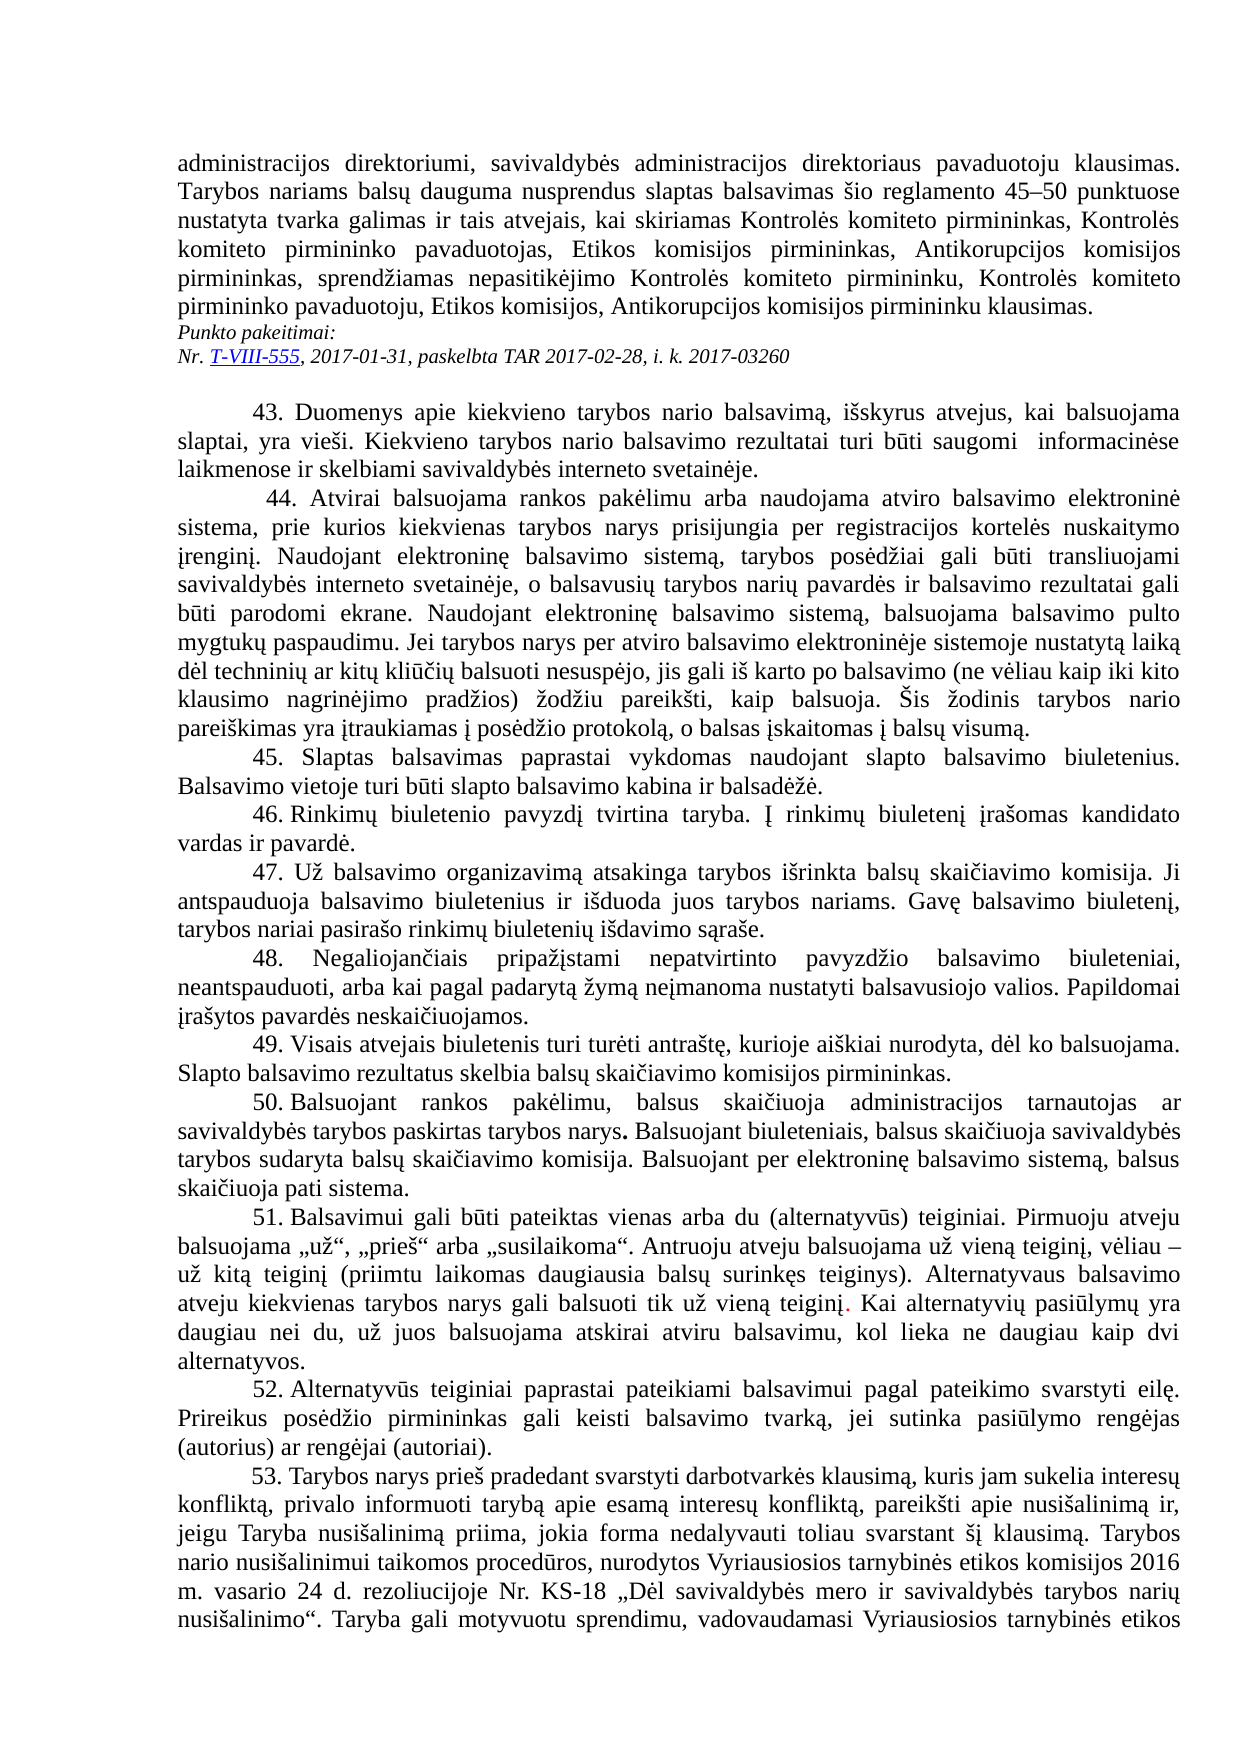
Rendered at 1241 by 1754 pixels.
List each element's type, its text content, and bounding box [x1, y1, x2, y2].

text 44. Atvirai balsuojama rankos pakėlimu arba naudojama atviro balsavimo elektroninė sistema, prie kurios kiekvienas tarybos narys prisijungia per registracijos kortelės nuskaitymo įrenginį. Naudojant elektroninę balsavimo sistemą, tarybos posėdžiai gali būti transliuojami savivaldybės interneto svetainėje, o balsavusių tarybos narių pavardės ir balsavimo rezultatai gali būti parodomi ekrane. Naudojant elektroninę balsavimo sistemą, balsuojama balsavimo pulto mygtukų paspaudimu. Jei tarybos narys per atviro balsavimo elektroninėje sistemoje nustatytą laiką dėl techninių ar kitų kliūčių balsuoti nesuspėjo, jis gali iš karto po balsavimo (ne vėliau kaip iki kito klausimo nagrinėjimo pradžios) žodžiu pareikšti, kaip balsuoja. Šis žodinis tarybos nario pareiškimas yra įtraukiamas į posėdžio protokolą, o balsas įskaitomas į balsų visumą. [177, 483, 1181, 742]
text 45. Slaptas balsavimas paprastai vykdomas naudojant slapto balsavimo biuletenius. Balsavimo vietoje turi būti slapto balsavimo kabina ir balsadėžė. [177, 742, 1181, 799]
text administracijos direktoriumi, savivaldybės administracijos direktoriaus pavaduotoju klausimas. Tarybos nariams balsų dauguma nusprendus slaptas balsavimas šio reglamento 45–50 punktuose nustatyta tvarka galimas ir tais atvejais, kai skiriamas Kontrolės komiteto pirmininkas, Kontrolės komiteto pirmininko pavaduotojas, Etikos komisijos pirmininkas, Antikorupcijos komisijos pirmininkas, sprendžiamas nepasitikėjimo Kontrolės komiteto pirmininku, Kontrolės komiteto pirmininko pavaduotoju, Etikos komisijos, Antikorupcijos komisijos pirmininku klausimas. [177, 148, 1181, 320]
text 53. Tarybos narys prieš pradedant svarstyti darbotvarkės klausimą, kuris jam sukelia interesų konfliktą, privalo informuoti tarybą apie esamą interesų konfliktą, pareikšti apie nusišalinimą ir, jeigu Taryba nusišalinimą priima, jokia forma nedalyvauti toliau svarstant šį klausimą. Tarybos nario nusišalinimui taikomos procedūros, nurodytos Vyriausiosios tarnybinės etikos komisijos 2016 m. vasario 24 d. rezoliucijoje Nr. KS-18 „Dėl savivaldybės mero ir savivaldybės tarybos narių nusišalinimo“. Taryba gali motyvuotu sprendimu, vadovaudamasi Vyriausiosios tarnybinės etikos [177, 1461, 1181, 1633]
text Nr. T-VIII-555, 2017-01-31, paskelbta TAR 2017-02-28, i. k. 2017-03260 [177, 344, 1181, 368]
text Punkto pakeitimai: [177, 320, 1181, 344]
text 52. Alternatyvūs teiginiai paprastai pateikiami balsavimui pagal pateikimo svarstyti eilę. Prireikus posėdžio pirmininkas gali keisti balsavimo tvarką, jei sutinka pasiūlymo rengėjas (autorius) ar rengėjai (autoriai). [177, 1374, 1181, 1461]
text 43. Duomenys apie kiekvieno tarybos nario balsavimą, išskyrus atvejus, kai balsuojama slaptai, yra vieši. Kiekvieno tarybos nario balsavimo rezultatai turi būti saugomi informacinėse laikmenose ir skelbiami savivaldybės interneto svetainėje. [177, 397, 1181, 483]
text 50. Balsuojant rankos pakėlimu, balsus skaičiuoja administracijos tarnautojas ar savivaldybės tarybos paskirtas tarybos narys. Balsuojant biuleteniais, balsus skaičiuoja savivaldybės tarybos sudaryta balsų skaičiavimo komisija. Balsuojant per elektroninę balsavimo sistemą, balsus skaičiuoja pati sistema. [177, 1087, 1181, 1202]
text 48. Negaliojančiais pripažįstami nepatvirtinto pavyzdžio balsavimo biuleteniai, neantspauduoti, arba kai pagal padarytą žymą neįmanoma nustatyti balsavusiojo valios. Papildomai įrašytos pavardės neskaičiuojamos. [177, 943, 1181, 1029]
text 49. Visais atvejais biuletenis turi turėti antraštę, kurioje aiškiai nurodyta, dėl ko balsuojama. Slapto balsavimo rezultatus skelbia balsų skaičiavimo komisijos pirmininkas. [177, 1029, 1181, 1087]
text 46. Rinkimų biuletenio pavyzdį tvirtina taryba. Į rinkimų biuletenį įrašomas kandidato vardas ir pavardė. [177, 799, 1181, 857]
text 47. Už balsavimo organizavimą atsakinga tarybos išrinkta balsų skaičiavimo komisija. Ji antspauduoja balsavimo biuletenius ir išduoda juos tarybos nariams. Gavę balsavimo biuletenį, tarybos nariai pasirašo rinkimų biuletenių išdavimo sąraše. [177, 857, 1181, 943]
text 51. Balsavimui gali būti pateiktas vienas arba du (alternatyvūs) teiginiai. Pirmuoju atveju balsuojama „už“, „prieš“ arba „susilaikoma“. Antruoju atveju balsuojama už vieną teiginį, vėliau – už kitą teiginį (priimtu laikomas daugiausia balsų surinkęs teiginys). Alternatyvaus balsavimo atveju kiekvienas tarybos narys gali balsuoti tik už vieną teiginį. Kai alternatyvių pasiūlymų yra daugiau nei du, už juos balsuojama atskirai atviru balsavimu, kol lieka ne daugiau kaip dvi alternatyvos. [177, 1202, 1181, 1374]
